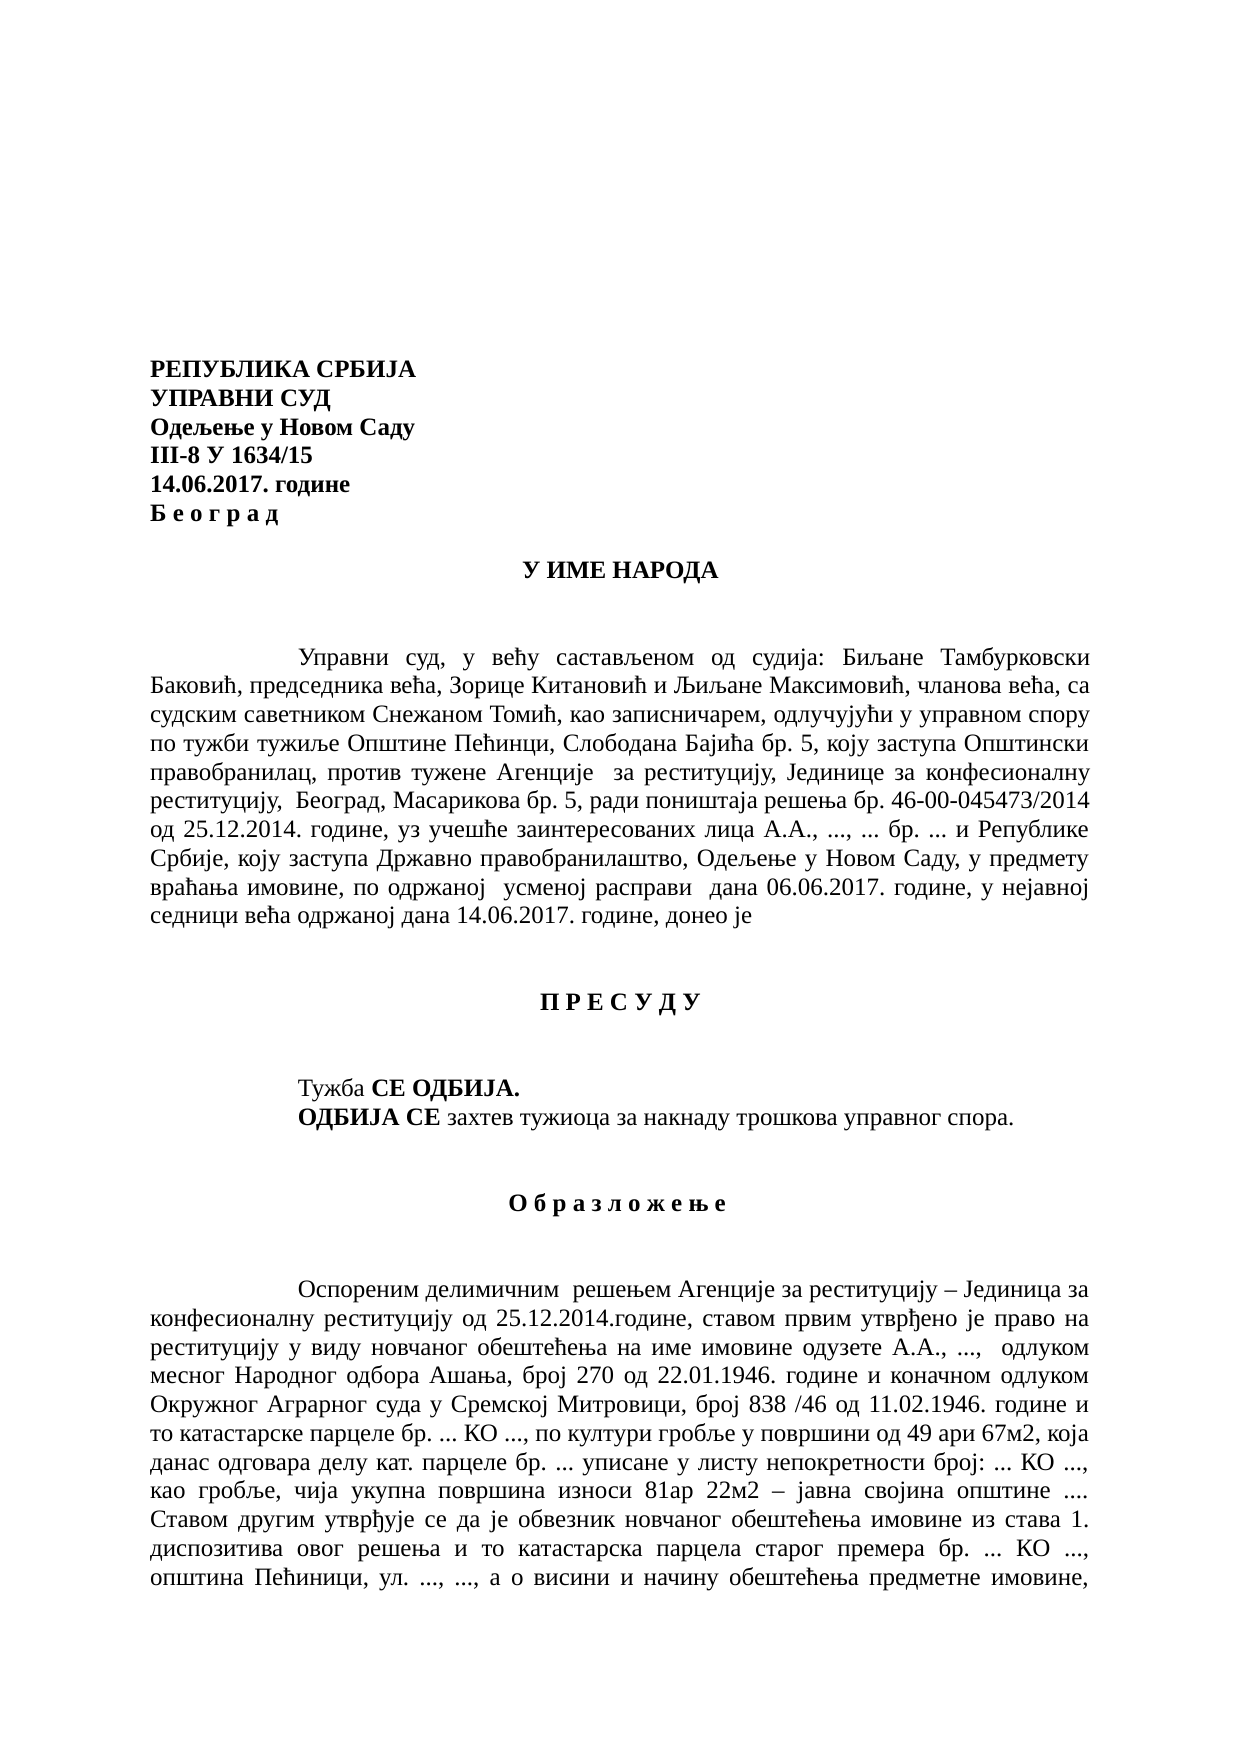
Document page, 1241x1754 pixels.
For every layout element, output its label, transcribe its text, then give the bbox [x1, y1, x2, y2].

text УПРАВНИ СУД [150, 383, 1090, 412]
text Управни суд, у већу састављеном од судија: Биљане Тамбурковски Баковић, председника већа, Зорице Китановић и Љиљане Максимовић, чланова већа, са судским саветником Снежаном Томић, као записничарем, одлучујући у управном спору по тужби тужиље Општине Пећинци, Слободана Бајића бр. 5, коју заступа Општински правобранилац, против тужене Агенције за реституцију, Јединице за конфесионалну реституцију, Београд, Масарикова бр. 5, ради поништаја решења бр. 46-00-045473/2014 од 25.12.2014. године, уз учешће заинтересованих лица А.А., ..., ... бр. ... и Републике Србије, коју заступа Државно правобранилаштво, Одељење у Новом Саду, у предмету враћања имовине, по одржаној усменој расправи дана 06.06.2017. године, у нејавној седници већа одржаној дана 14.06.2017. године, донео је [150, 642, 1090, 929]
text П Р Е С У Д У [150, 987, 1090, 1015]
text 14.06.2017. године [150, 469, 1090, 498]
text Одељење у Новом Саду [150, 412, 1090, 440]
text РЕПУБЛИКА СРБИЈА [150, 148, 1090, 383]
text Оспореним делимичним решењем Агенције за реституцију – Јединица за конфесионалну реституцију од 25.12.2014.године, ставом првим утврђено је право на реституцију у виду новчаног обештећења на име имовине одузете А.А., ..., одлуком месног Народног одбора Ашања, број 270 од 22.01.1946. године и коначном одлуком Окружног Аграрног суда у Сремској Митровици, број 838 /46 од 11.02.1946. године и то катастарске парцеле бр. ... КО ..., по култури гробље у површини од 49 ари 67м2, која данас одговара делу кат. парцеле бр. ... уписане у листу непокретности број: ... КО ..., као гробље, чија укупна површина износи 81ар 22м2 – јавна својина општине .... Ставом другим утврђује се да је обвезник новчаног обештећења имовине из става 1. диспозитива овог решења и то катастарска парцела старог премера бр. ... КО ..., општина Пећиници, ул. ..., ..., а о висини и начину обештећења предметне имовине, [150, 1274, 1090, 1590]
text Тужба СЕ ОДБИЈА. [150, 1073, 1090, 1102]
text О б р а з л о ж е њ е [150, 1188, 1090, 1217]
text III-8 У 1634/15 [150, 440, 1090, 469]
text ОДБИЈА СЕ захтев тужиоца за накнаду трошкова управног спора. [150, 1102, 1090, 1130]
text У ИМЕ НАРОДА [150, 555, 1090, 584]
text Б е о г р а д [150, 498, 1090, 527]
